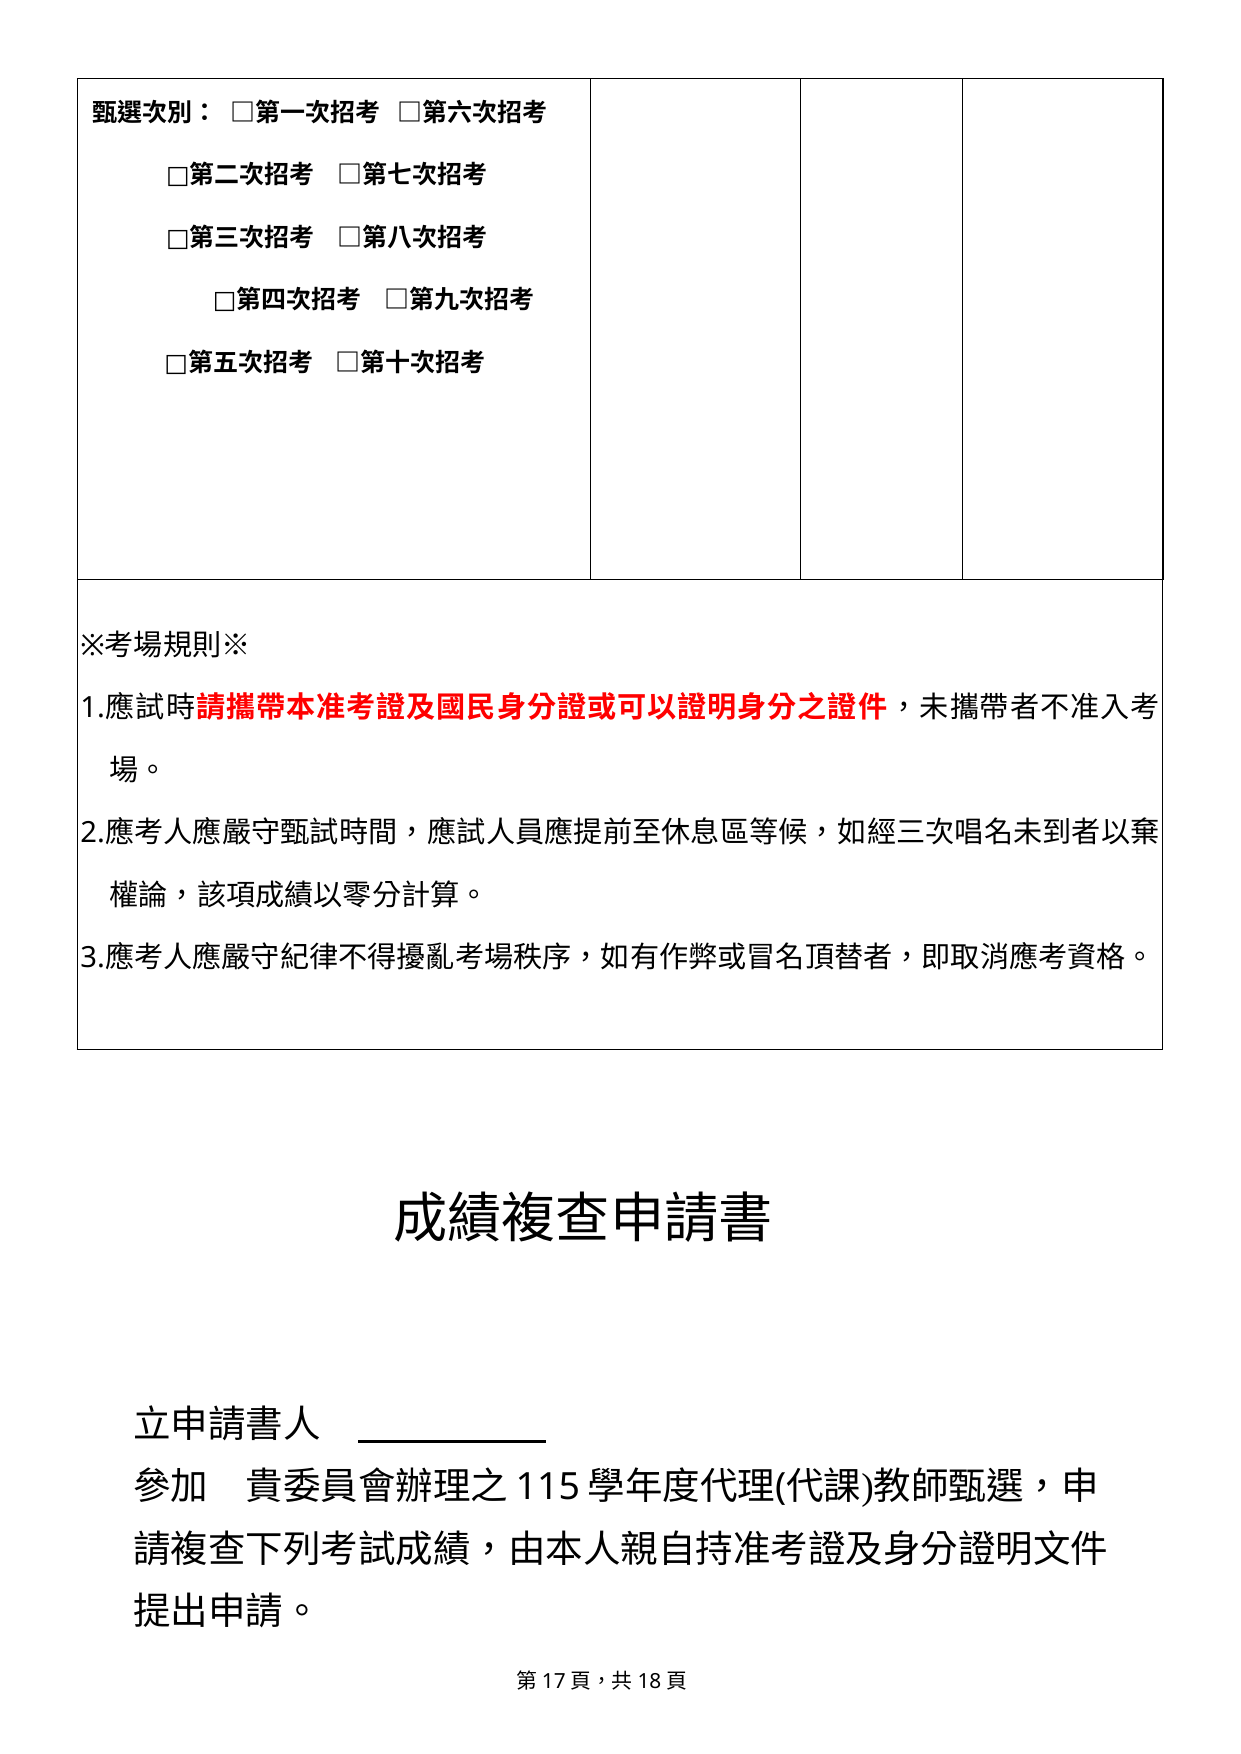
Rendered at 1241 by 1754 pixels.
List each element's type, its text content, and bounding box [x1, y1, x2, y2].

text 參加 貴委員會辦理之115學年度代理(代課)教師甄選，申請複查下列考試成績，由本人親自持准考證及身分證明文件提出申請。 [133, 1452, 1122, 1639]
table_cell [801, 79, 962, 579]
text 立申請書人 [133, 1389, 1122, 1452]
table_cell ※考場規則※ 1.應試時請攜帶本准考證及國民身分證或可以證明身分之證件，未攜帶者不准入考場。 2.應考人應嚴守甄試時間，應試人員應提前至休息區等候，如經三次唱名未到者以棄權論，該項成績以零分計算。 3.應考人應嚴守紀律不得擾亂考場秩序，如有作弊或冒名頂替者，即取消應考資格。 [78, 580, 1162, 1049]
table_cell [963, 79, 1162, 579]
text 成績複查申請書 [118, 1175, 1122, 1253]
